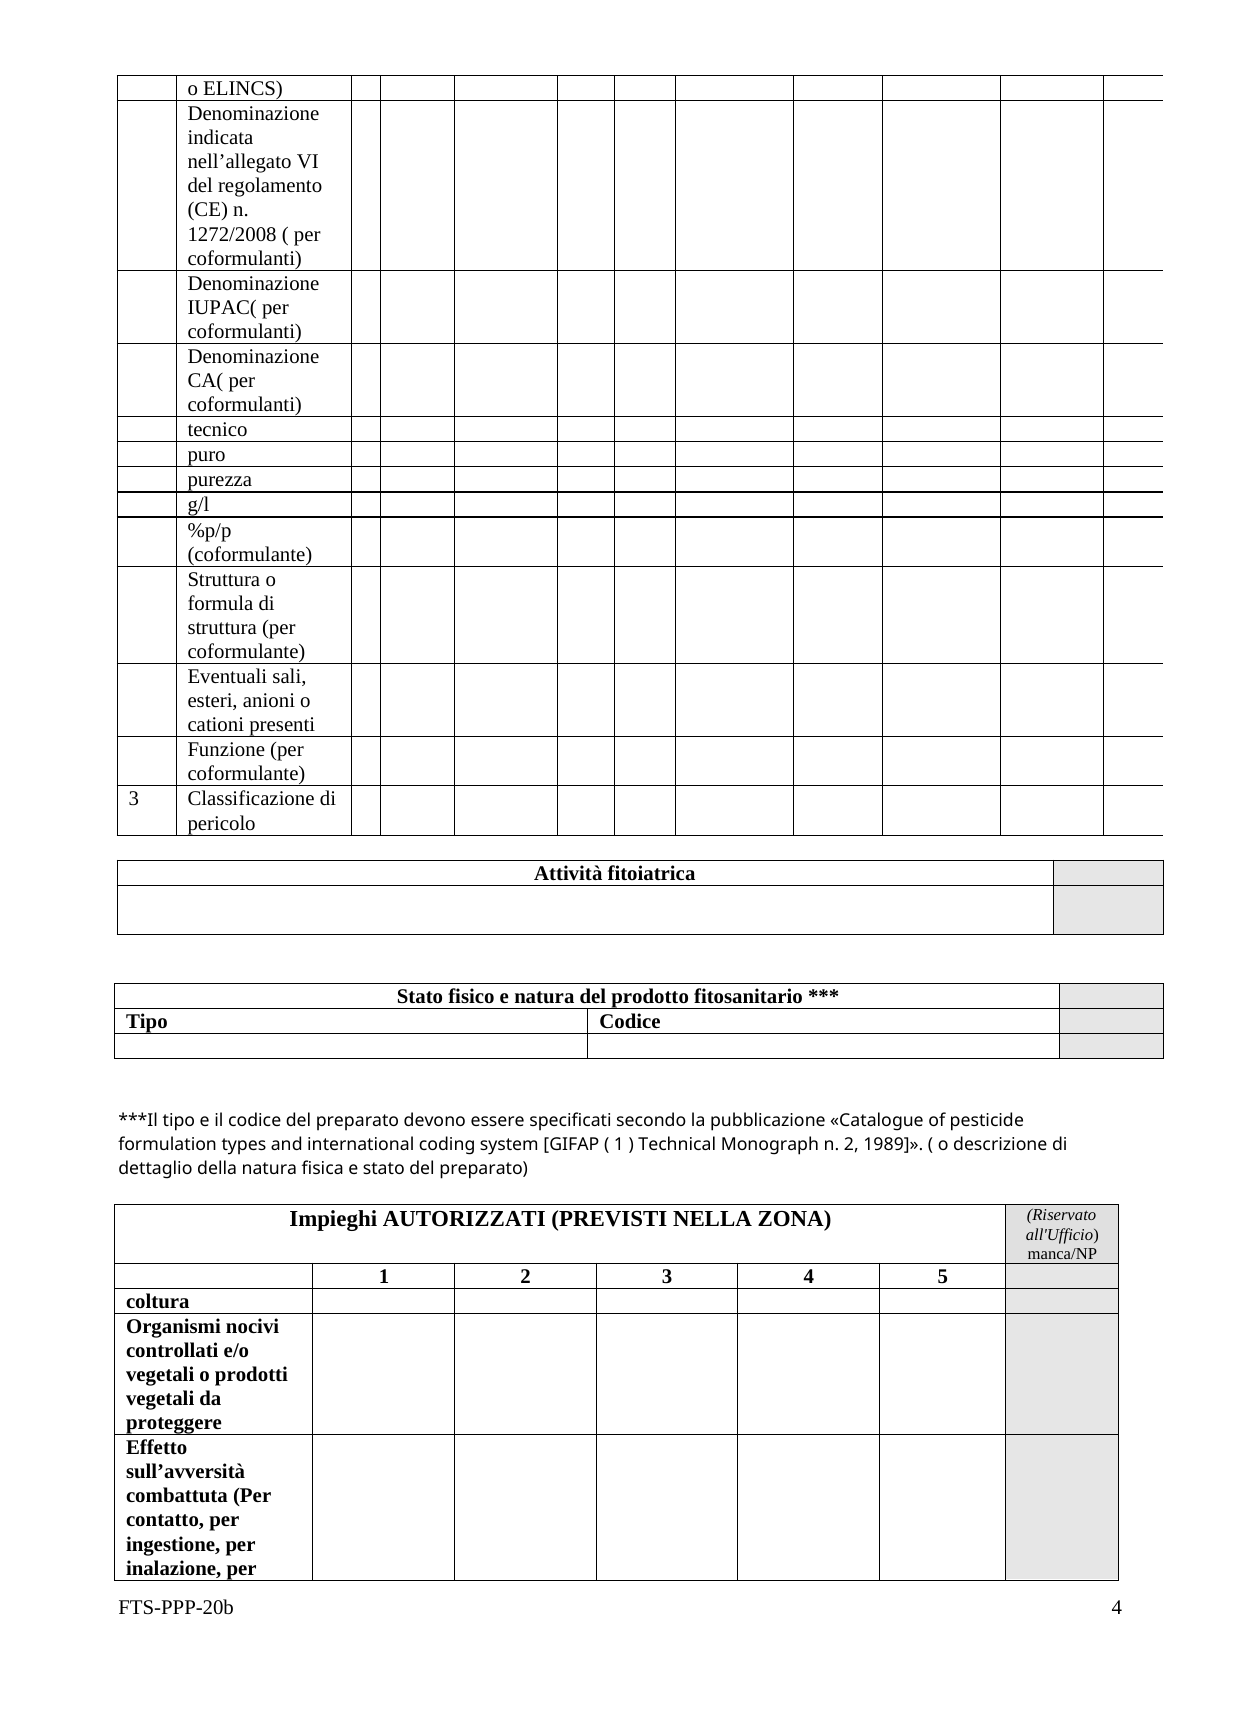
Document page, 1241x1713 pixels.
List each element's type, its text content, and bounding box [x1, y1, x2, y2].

table_cell [455, 786, 557, 834]
table_cell [455, 1314, 596, 1434]
table_cell [588, 1034, 1059, 1058]
table_cell [352, 76, 380, 100]
table_cell [455, 493, 557, 516]
table_cell [118, 737, 176, 785]
table_cell [455, 417, 557, 441]
table_cell [352, 567, 380, 663]
table_cell [118, 417, 176, 441]
table_cell Struttura o formula di struttura (per coformulante) [177, 567, 351, 663]
table_cell Codice [588, 1009, 1059, 1033]
table_cell [794, 76, 882, 100]
table_cell [880, 1314, 1005, 1434]
table_cell [1104, 567, 1163, 663]
table_cell [676, 664, 793, 736]
table_cell [615, 567, 675, 663]
table_cell [313, 1289, 454, 1313]
table_cell [1001, 737, 1103, 785]
table_cell [1006, 1435, 1118, 1579]
table_cell [1104, 442, 1163, 466]
table_cell [615, 737, 675, 785]
table_cell [794, 664, 882, 736]
table_cell [615, 786, 675, 834]
table_cell [1006, 1289, 1118, 1313]
table_cell [615, 442, 675, 466]
table_cell [352, 271, 380, 343]
table_cell Organismi nocivi controllati e/o vegetali o prodotti vegetali da proteggere [115, 1314, 312, 1434]
table_cell [455, 76, 557, 100]
table_cell [118, 493, 176, 516]
table_cell [1001, 417, 1103, 441]
table_cell %p/p (coformulante) [177, 518, 351, 566]
table_cell [313, 1435, 454, 1579]
table_cell [1001, 664, 1103, 736]
table_cell [455, 664, 557, 736]
table_cell [1054, 886, 1163, 934]
table_cell [794, 442, 882, 466]
table_cell [794, 417, 882, 441]
table_cell [676, 101, 793, 269]
table_header [118, 861, 176, 885]
table_cell [381, 467, 454, 491]
table_cell [883, 786, 1000, 834]
table_cell 1 [313, 1264, 454, 1288]
table_cell [597, 1435, 737, 1579]
table_cell [455, 101, 557, 269]
table_cell 3 [597, 1264, 737, 1288]
table_cell [1104, 786, 1163, 834]
table_cell [1001, 442, 1103, 466]
table_cell [794, 518, 882, 566]
table_cell [115, 1034, 587, 1058]
table_cell [381, 101, 454, 269]
table_cell [381, 737, 454, 785]
table_cell Effetto sull’avversità combattuta (Per contatto, per ingestione, per inalazione, per [115, 1435, 312, 1579]
table_cell [381, 417, 454, 441]
table_cell [883, 737, 1000, 785]
table_cell [676, 786, 793, 834]
table_cell g/l [177, 493, 351, 516]
table_cell [1104, 76, 1163, 100]
table_cell [794, 101, 882, 269]
table_cell [615, 518, 675, 566]
table_cell [118, 76, 176, 100]
table_cell [615, 493, 675, 516]
table_cell [1104, 518, 1163, 566]
table_header [1060, 984, 1163, 1008]
table_cell [1001, 518, 1103, 566]
table_cell [1104, 271, 1163, 343]
table_header Impieghi AUTORIZZATI (PREVISTI NELLA ZONA) [115, 1205, 1005, 1263]
table_cell [455, 442, 557, 466]
table_cell [313, 1314, 454, 1434]
table_cell [1001, 271, 1103, 343]
table_cell [455, 518, 557, 566]
table_cell Eventuali sali, esteri, anioni o cationi presenti [177, 664, 351, 736]
table_cell [1006, 1314, 1118, 1434]
table_cell [118, 886, 176, 934]
table_cell [738, 1314, 879, 1434]
table_cell [794, 493, 882, 516]
table_cell 4 [738, 1264, 879, 1288]
table_cell [558, 271, 614, 343]
table_cell [1001, 101, 1103, 269]
table_header [1054, 861, 1163, 885]
table_cell [381, 567, 454, 663]
table_cell [381, 664, 454, 736]
table_cell 5 [880, 1264, 1005, 1288]
table_cell [615, 664, 675, 736]
table_cell [118, 518, 176, 566]
table_cell [1104, 417, 1163, 441]
table_cell [738, 1289, 879, 1313]
table_cell Funzione (per coformulante) [177, 737, 351, 785]
table_cell [794, 567, 882, 663]
table_cell [883, 101, 1000, 269]
table_cell [1001, 76, 1103, 100]
table_cell [118, 567, 176, 663]
table_cell o ELINCS) [177, 76, 351, 100]
table_cell [794, 467, 882, 491]
table_cell [676, 76, 793, 100]
table_cell [794, 344, 882, 416]
table_cell [676, 417, 793, 441]
table_cell Denominazione indicata nell’allegato VI del regolamento (CE) n. 1272/2008 ( per coformulanti) [177, 101, 351, 269]
table_cell Classificazione di pericolo [177, 786, 351, 834]
table_cell [558, 417, 614, 441]
table_cell Denominazione IUPAC( per coformulanti) [177, 271, 351, 343]
table_cell [883, 567, 1000, 663]
table_cell [676, 493, 793, 516]
table_cell [880, 1435, 1005, 1579]
table_cell [352, 664, 380, 736]
table_cell [880, 1289, 1005, 1313]
table_cell [558, 737, 614, 785]
table_cell [352, 101, 380, 269]
table_cell tecnico [177, 417, 351, 441]
table_cell [615, 76, 675, 100]
table_cell [118, 271, 176, 343]
table_cell [883, 518, 1000, 566]
table_cell [352, 786, 380, 834]
table_cell [381, 442, 454, 466]
table_cell 2 [455, 1264, 596, 1288]
table_cell [676, 467, 793, 491]
table_header [115, 984, 176, 1008]
table_cell [1104, 344, 1163, 416]
table_cell [455, 344, 557, 416]
table_cell [558, 493, 614, 516]
table_cell [676, 737, 793, 785]
table_cell [676, 271, 793, 343]
table_cell [381, 786, 454, 834]
table_cell [455, 737, 557, 785]
table_cell [883, 493, 1000, 516]
table_cell [381, 271, 454, 343]
table_cell [1104, 737, 1163, 785]
table_cell [381, 493, 454, 516]
table_cell [615, 101, 675, 269]
table_cell [1104, 101, 1163, 269]
table_cell [615, 344, 675, 416]
table_cell [455, 567, 557, 663]
table_cell Denominazione CA( per coformulanti) [177, 344, 351, 416]
table_cell [1104, 493, 1163, 516]
table_cell [676, 518, 793, 566]
table_cell [1060, 1034, 1163, 1058]
table_header Attività fitoiatrica [176, 861, 1053, 885]
table_cell [794, 737, 882, 785]
table_cell [381, 518, 454, 566]
table_cell [1060, 1009, 1163, 1033]
table_cell [1001, 467, 1103, 491]
text ***Il tipo e il codice del preparato devono essere specificati secondo la pubblicazione «Catalogue of pesticide formulation types and international coding system [GIFAP ( 1 ) Technical Monograph n. 2, 1989]». ( o descrizione di dettaglio della natura fisica e stato del preparato) [118, 1107, 1122, 1180]
table_cell [1006, 1264, 1118, 1288]
table_cell [558, 344, 614, 416]
table_cell [883, 467, 1000, 491]
table_cell [597, 1314, 737, 1434]
table_cell [738, 1435, 879, 1579]
table_cell [676, 344, 793, 416]
table_header Stato fisico e natura del prodotto fitosanitario *** [176, 984, 1059, 1008]
table_cell [883, 271, 1000, 343]
table_cell purezza [177, 467, 351, 491]
table_header (Riservato all'Ufficio) manca/NP [1006, 1205, 1118, 1263]
table_cell [676, 567, 793, 663]
table_cell [352, 344, 380, 416]
table_cell [118, 467, 176, 491]
table_cell [381, 76, 454, 100]
table_cell [352, 493, 380, 516]
table_cell [615, 271, 675, 343]
table_cell [176, 886, 1053, 934]
table_cell [1001, 493, 1103, 516]
table_cell [455, 271, 557, 343]
table_cell Tipo [115, 1009, 587, 1033]
table_cell [352, 518, 380, 566]
table_cell [558, 786, 614, 834]
table_cell [558, 664, 614, 736]
table_cell [676, 442, 793, 466]
table_cell [558, 467, 614, 491]
table_cell [1001, 567, 1103, 663]
table_cell [558, 442, 614, 466]
table_cell [883, 417, 1000, 441]
table_cell [455, 1289, 596, 1313]
table_cell [118, 442, 176, 466]
table_cell [1001, 786, 1103, 834]
table_cell [1104, 664, 1163, 736]
table_cell [615, 467, 675, 491]
table_cell [352, 442, 380, 466]
table_cell [615, 417, 675, 441]
table_cell [352, 417, 380, 441]
table_cell puro [177, 442, 351, 466]
table_cell [883, 664, 1000, 736]
table_cell 3 [118, 786, 176, 834]
table_cell [1104, 467, 1163, 491]
table_cell [558, 76, 614, 100]
table_cell coltura [115, 1289, 312, 1313]
table_cell [455, 1435, 596, 1579]
table_cell [794, 271, 882, 343]
table_cell [118, 344, 176, 416]
table_cell [794, 786, 882, 834]
table_cell [352, 467, 380, 491]
table_cell [558, 101, 614, 269]
table_cell [883, 442, 1000, 466]
table_cell [597, 1289, 737, 1313]
table_cell [883, 344, 1000, 416]
table_cell [352, 737, 380, 785]
table_cell [118, 101, 176, 269]
table_cell [1001, 344, 1103, 416]
table_cell [118, 664, 176, 736]
table_cell [381, 344, 454, 416]
table_cell [115, 1264, 312, 1288]
table_cell [558, 567, 614, 663]
table_cell [883, 76, 1000, 100]
table_cell [558, 518, 614, 566]
table_cell [455, 467, 557, 491]
